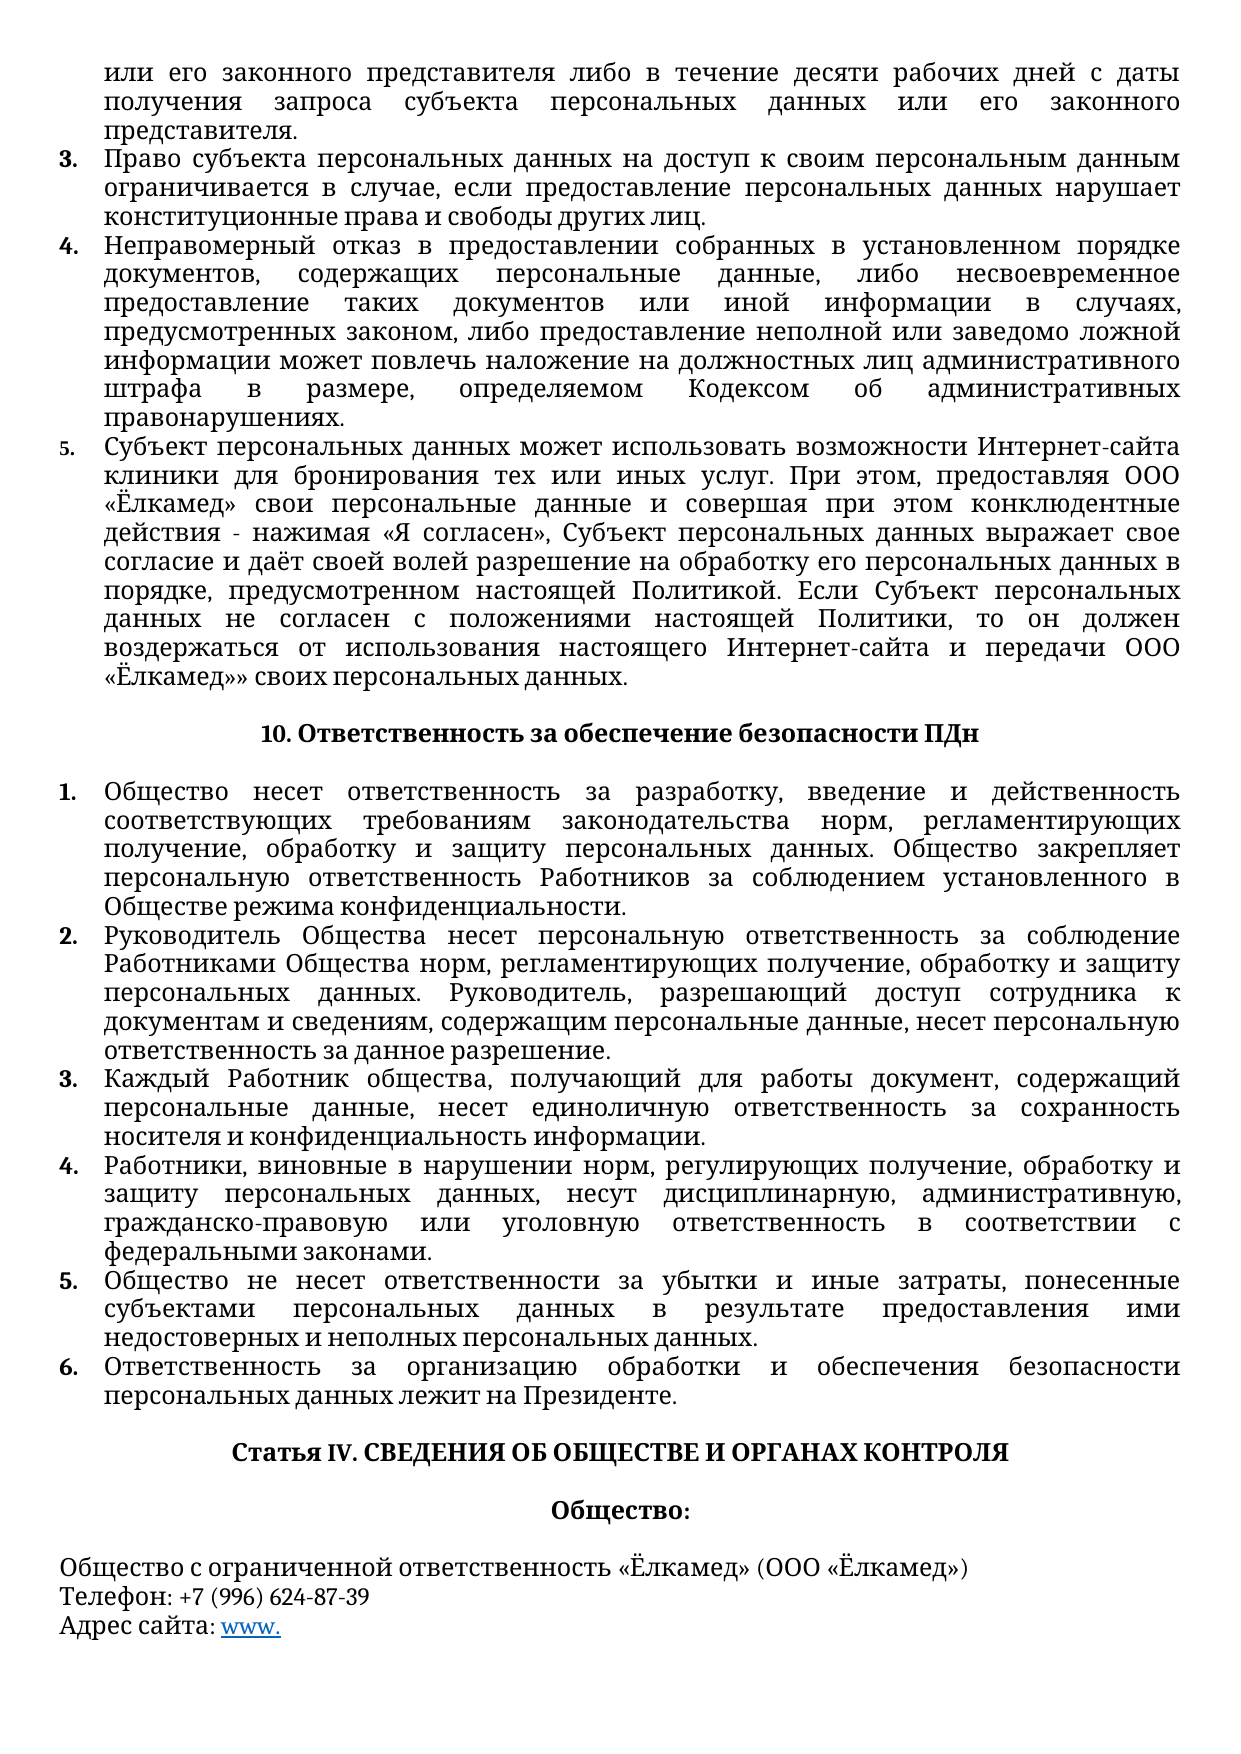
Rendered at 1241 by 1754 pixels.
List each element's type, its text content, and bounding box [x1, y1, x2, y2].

list Общество несет ответственность за разработку, введение и действенность соответствующих требованиям законодательства норм, регламентирующих получение, обработку и защиту персональных данных. Общество закрепляет персональную ответственность Работников за соблюдением установленного в Обществе режима конфиденциальности. [59, 778, 1181, 922]
list Неправомерный отказ в предоставлении собранных в установленном порядке документов, содержащих персональные данные, либо несвоевременное предоставление таких документов или иной информации в случаях, предусмотренных законом, либо предоставление неполной или заведомо ложной информации может повлечь наложение на должностных лиц административного штрафа в размере, определяемом Кодексом об административных правонарушениях. [59, 232, 1181, 433]
list Работники, виновные в нарушении норм, регулирующих получение, обработку и защиту персональных данных, несут дисциплинарную, административную, гражданско-правовую или уголовную ответственность в соответствии с федеральными законами. [59, 1152, 1181, 1267]
list Каждый Работник общества, получающий для работы документ, содержащий персональные данные, несет единоличную ответственность за сохранность носителя и конфиденциальность информации. [59, 1065, 1181, 1152]
text Общество: [59, 1497, 1181, 1525]
list Субъект персональных данных может использовать возможности Интернет-сайта клиники для бронирования тех или иных услуг. При этом, предоставляя ООО «Ёлкамед» свои персональные данные и совершая при этом конклюдентные действия - нажимая «Я согласен», Субъект персональных данных выражает свое согласие и даёт своей волей разрешение на обработку его персональных данных в порядке, предусмотренном настоящей Политикой. Если Субъект персональных данных не согласен с положениями настоящей Политики, то он должен воздержаться от использования настоящего Интернет-сайта и передачи ООО «Ёлкамед»» своих персональных данных. [59, 433, 1181, 692]
list Руководитель Общества несет персональную ответственность за соблюдение Работниками Общества норм, регламентирующих получение, обработку и защиту персональных данных. Руководитель, разрешающий доступ сотрудника к документам и сведениям, содержащим персональные данные, несет персональную ответственность за данное разрешение. [59, 922, 1181, 1065]
list или его законного представителя либо в течение десяти рабочих дней с даты получения запроса субъекта персональных данных или его законного представителя. [59, 59, 1181, 145]
list Ответственность за организацию обработки и обеспечения безопасности персональных данных лежит на Президенте. [59, 1353, 1181, 1410]
list Общество не несет ответственности за убытки и иные затраты, понесенные субъектами персональных данных в результате предоставления ими недостоверных и неполных персональных данных. [59, 1267, 1181, 1353]
text Телефон: +7 (996) 624-87-39 [59, 1583, 1181, 1612]
text Адрес сайта: www. [59, 1612, 1181, 1640]
text 10. Ответственность за обеспечение безопасности ПДн [59, 720, 1181, 749]
text Общество с ограниченной ответственность «Ёлкамед» (ООО «Ёлкамед») [59, 1554, 1181, 1583]
list Право субъекта персональных данных на доступ к своим персональным данным ограничивается в случае, если предоставление персональных данных нарушает конституционные права и свободы других лиц. [59, 145, 1181, 232]
text Статья IV. СВЕДЕНИЯ ОБ ОБЩЕСТВЕ И ОРГАНАХ КОНТРОЛЯ [59, 1439, 1181, 1468]
